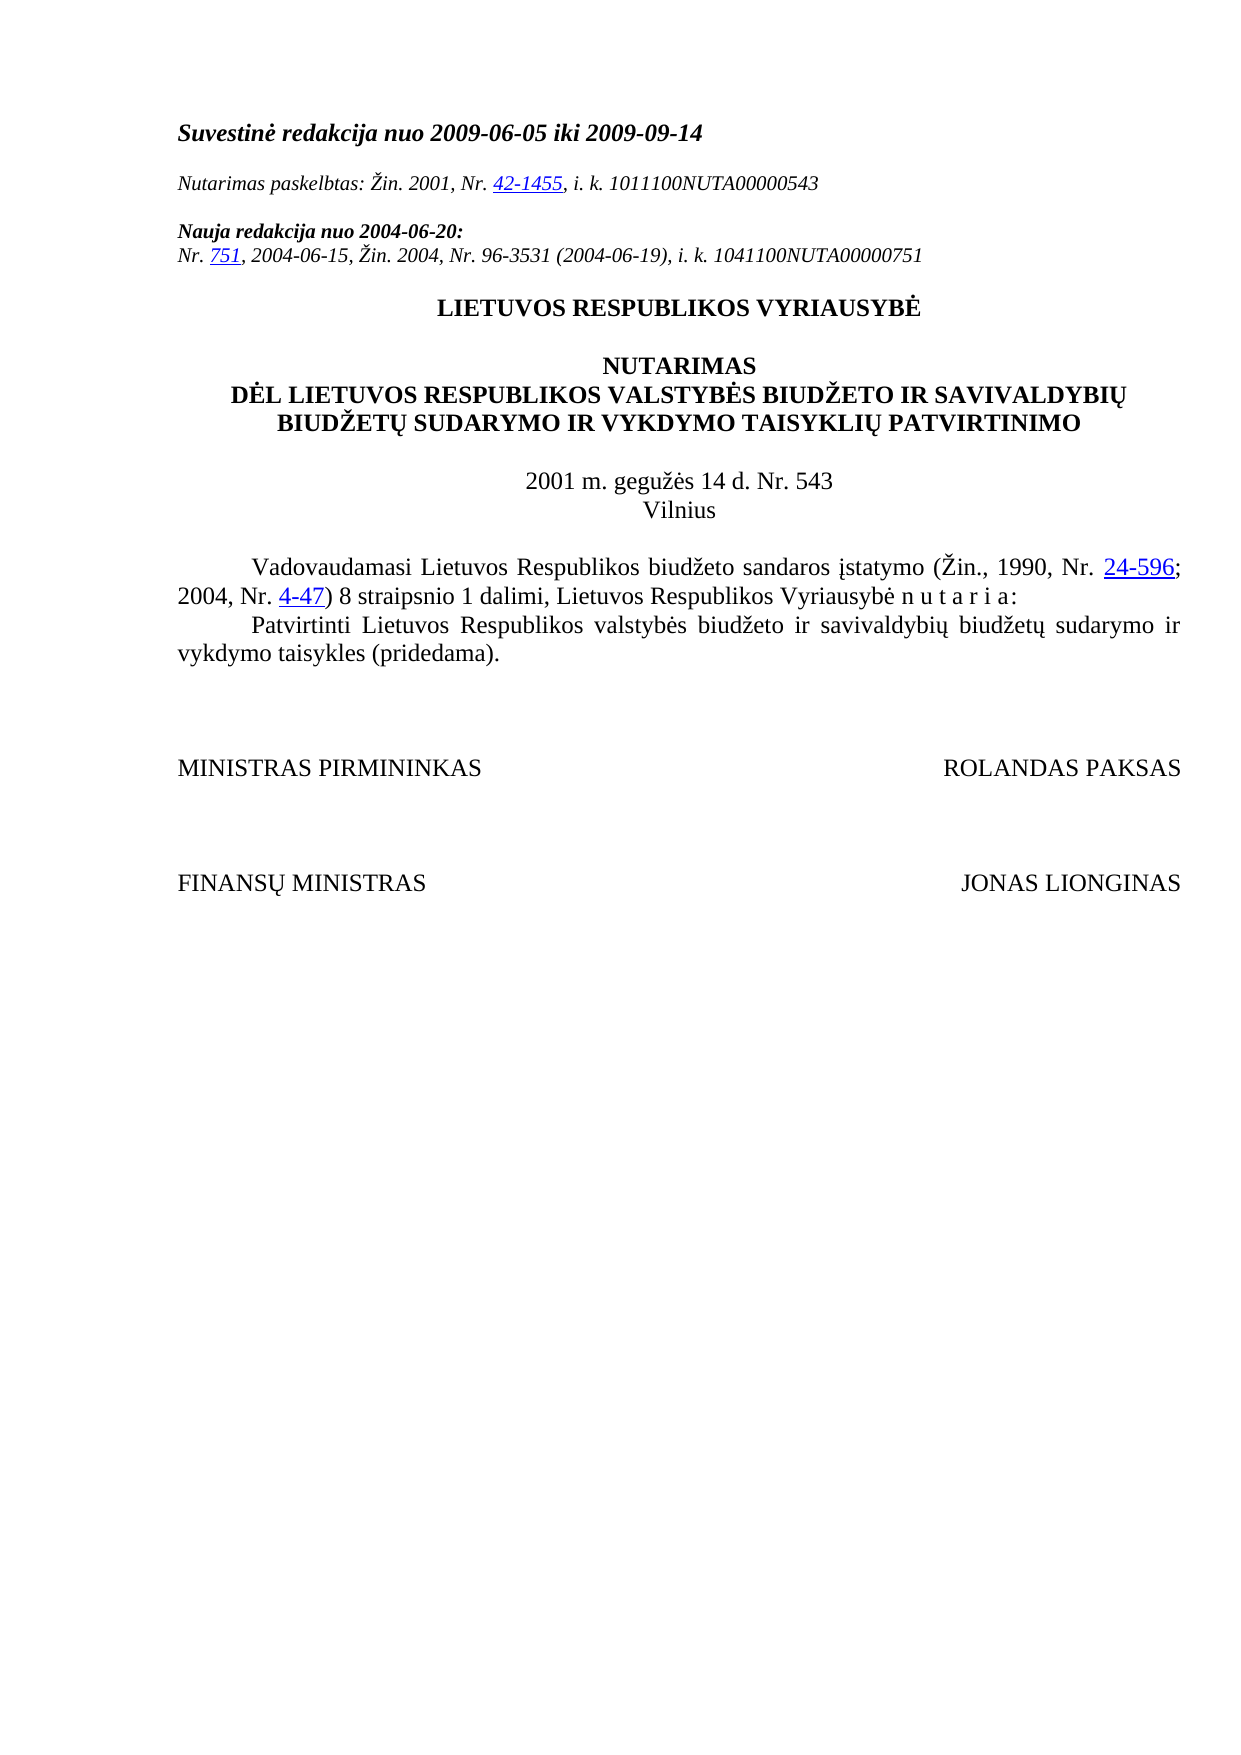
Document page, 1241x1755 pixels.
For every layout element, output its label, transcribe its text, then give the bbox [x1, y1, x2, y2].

text Patvirtinti Lietuvos Respublikos valstybės biudžeto ir savivaldybių biudžetų sudarymo ir vykdymo taisykles (pridedama). [177, 610, 1181, 667]
text Nr. 751, 2004-06-15, Žin. 2004, Nr. 96-3531 (2004-06-19), i. k. 1041100NUTA00000751 [177, 243, 1181, 267]
text Finansų ministras Jonas Lionginas [177, 868, 1181, 897]
text NUTARIMAS [177, 351, 1181, 380]
text Suvestinė redakcija nuo 2009-06-05 iki 2009-09-14 [177, 118, 1181, 147]
text 2001 m. gegužės 14 d. Nr. 543 [177, 466, 1181, 495]
text Nutarimas paskelbtas: Žin. 2001, Nr. 42-1455, i. k. 1011100NUTA00000543 [177, 171, 1181, 195]
text Vadovaudamasi Lietuvos Respublikos biudžeto sandaros įstatymo (Žin., 1990, Nr. 24-596; 2004, Nr. 4-47) 8 straipsnio 1 dalimi, Lietuvos Respublikos Vyriausybė nutaria: [177, 552, 1181, 610]
text LIETUVOS RESPUBLIKOS VYRIAUSYBĖ [177, 293, 1181, 322]
text Ministras Pirmininkas Rolandas Paksas [177, 753, 1181, 782]
text DĖL LIETUVOS RESPUBLIKOS VALSTYBĖS BIUDŽETO IR SAVIVALDYBIŲ [177, 380, 1181, 408]
text Vilnius [177, 495, 1181, 523]
text Nauja redakcija nuo 2004-06-20: [177, 219, 1181, 243]
text BIUDŽETŲ SUDARYMO IR VYKDYMO TAISYKLIŲ PATVIRTINIMO [177, 408, 1181, 437]
